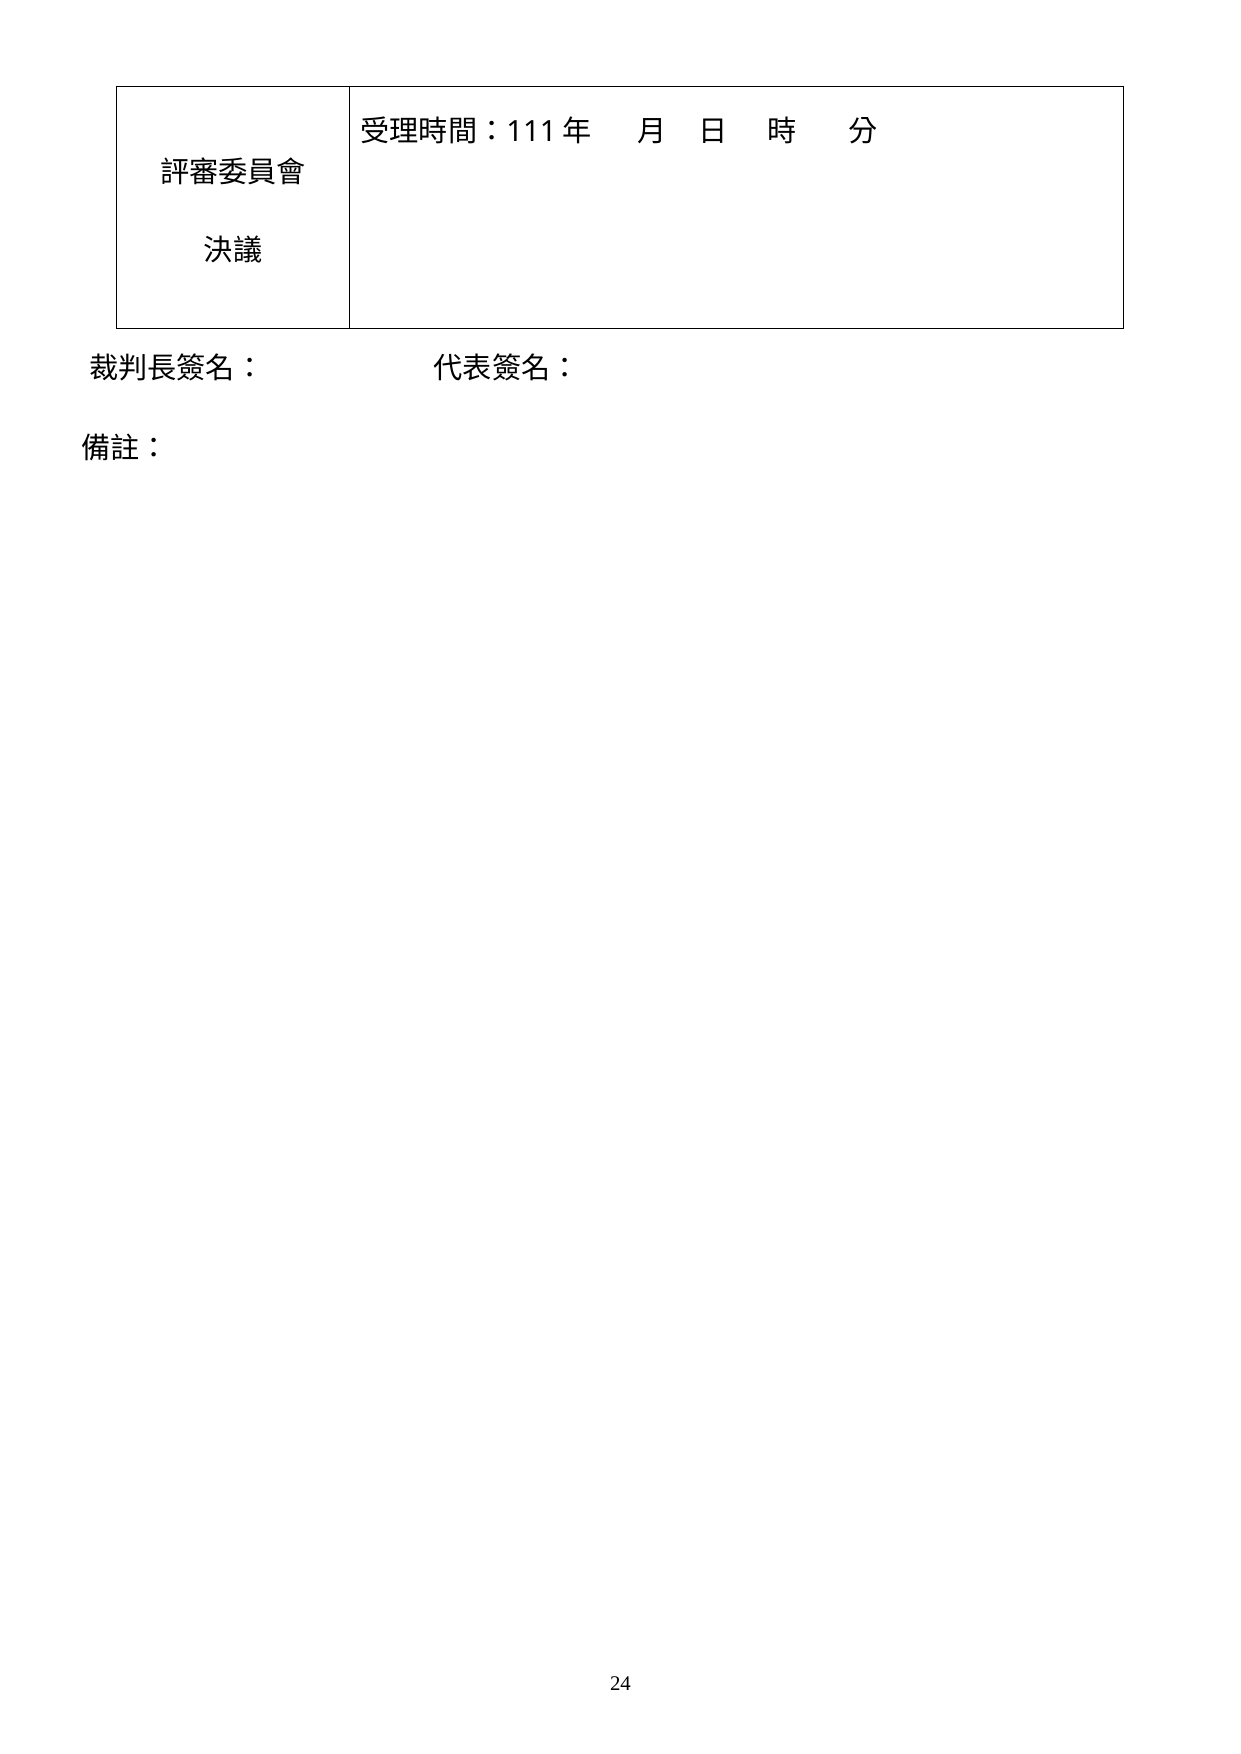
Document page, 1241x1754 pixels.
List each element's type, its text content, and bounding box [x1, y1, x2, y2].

text 裁判長簽名： 代表簽名： 備註： [81, 329, 1165, 483]
table_cell 評審委員會 決議 [117, 87, 349, 328]
table_cell 受理時間：111年 月 日 時 分 [350, 87, 1123, 328]
